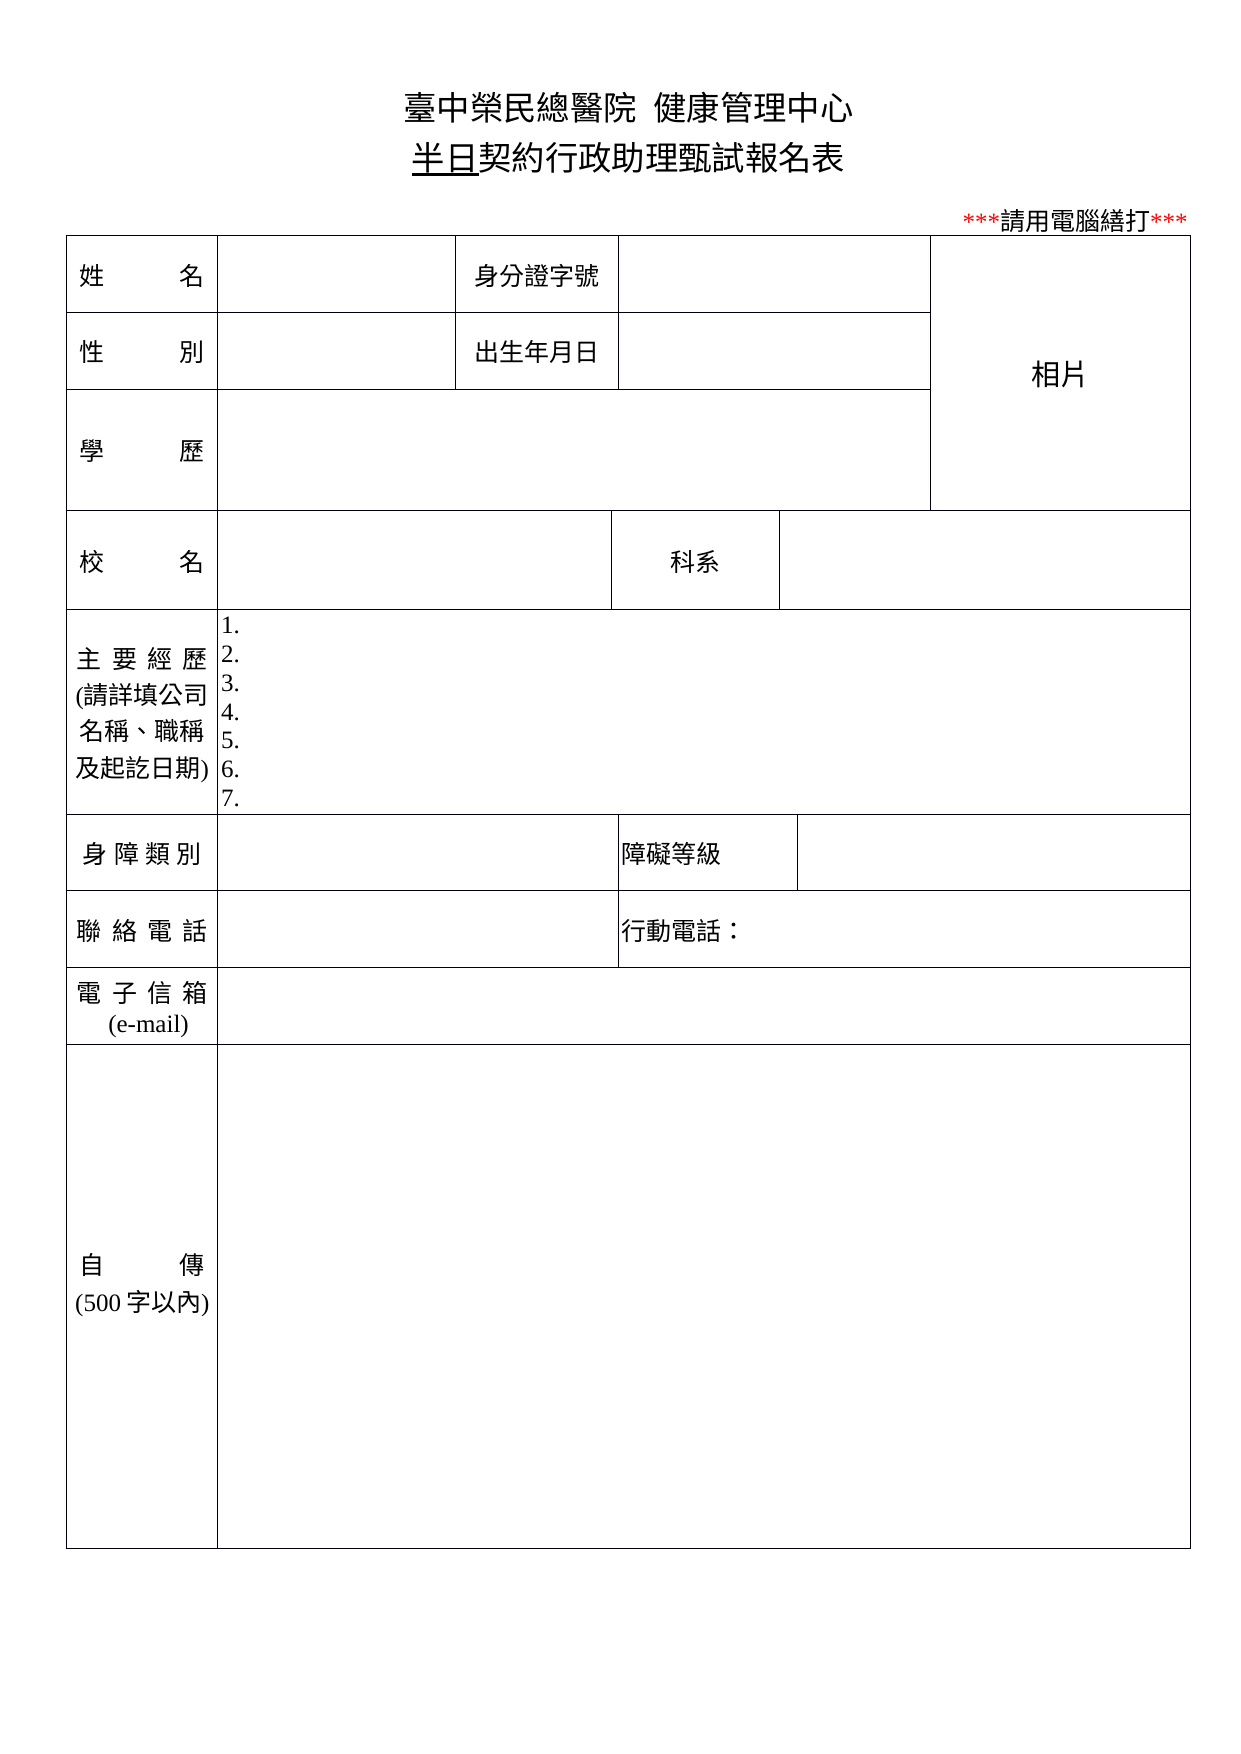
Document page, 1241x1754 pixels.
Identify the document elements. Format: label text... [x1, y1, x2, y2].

table_cell 聯 絡 電 話 [67, 891, 217, 967]
table_cell 校 名 [67, 511, 217, 609]
table_cell 科系 [612, 511, 779, 609]
table_cell 障礙等級 [619, 815, 797, 890]
table_cell 出生年月日 [456, 313, 618, 389]
table_cell [218, 511, 611, 609]
table_cell [780, 511, 1190, 609]
table_cell 主 要 經 歷 (請詳填公司名稱、職稱及起訖日期) [67, 610, 217, 813]
table_cell 身障類別 [67, 815, 217, 890]
table_header 臺中榮民總醫院 健康管理中心 半日契約行政助理甄試報名表 ***請用電腦繕打*** [66, 96, 1190, 235]
table_cell [218, 390, 930, 510]
table_cell 學 歷 [67, 390, 217, 510]
table_cell [798, 815, 1190, 890]
table_cell 性 別 [67, 313, 217, 389]
table_cell 自 傳(500字以內) [67, 1045, 217, 1548]
table_cell [619, 236, 930, 312]
table_cell [218, 815, 618, 890]
table_cell [218, 1045, 1190, 1548]
table_cell 身分證字號 [456, 236, 618, 312]
table_cell [218, 313, 455, 389]
table_cell 1. 2. 3. 4. 5. 6. 7. [218, 610, 1190, 813]
table_cell 電 子 信 箱 (e-mail) [67, 968, 217, 1044]
table_cell [218, 236, 455, 312]
table_cell 相片 [931, 236, 1190, 510]
table_cell [218, 968, 1190, 1044]
table_cell 姓 名 [67, 236, 217, 312]
table_cell [619, 313, 930, 389]
table_cell [218, 891, 618, 967]
table_cell 行動電話： [619, 891, 1190, 967]
